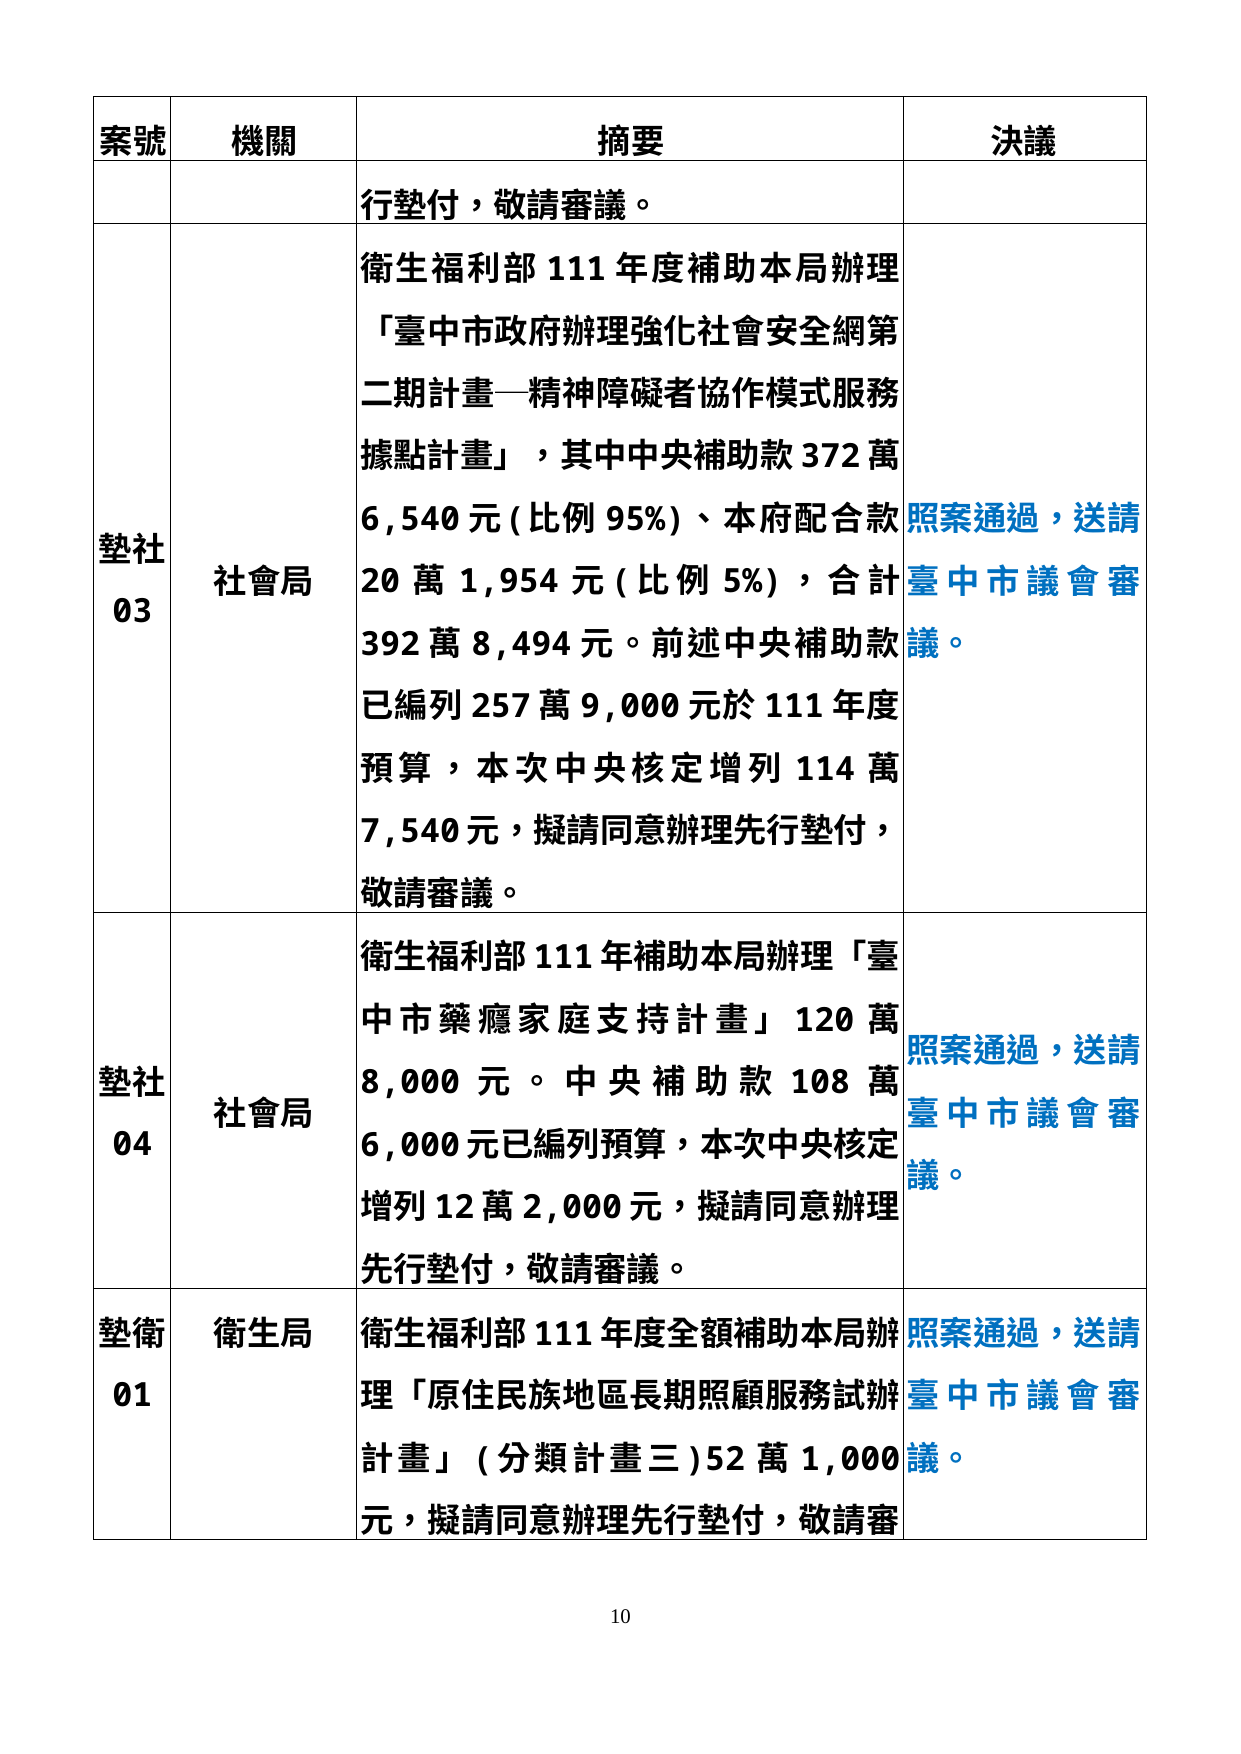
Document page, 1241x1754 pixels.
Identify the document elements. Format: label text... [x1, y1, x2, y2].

table_header 摘要 [357, 97, 903, 160]
table_cell 社會局 [171, 224, 356, 912]
table_cell [171, 161, 356, 223]
table_cell 衛生福利部111年度補助本局辦理「臺中市政府辦理強化社會安全網第二期計畫─精神障礙者協作模式服務據點計畫」，其中中央補助款372萬6,540元(比例95%)、本府配合款20萬1,954元(比例5%)，合計392萬8,494元。前述中央補助款已編列257萬9,000元於111年度預算，本次中央核定增列114萬7,540元，擬請同意辦理先行墊付，敬請審議。 [357, 224, 903, 912]
table_cell 照案通過，送請臺中市議會審議。 [904, 1289, 1146, 1539]
table_cell 墊社03 [94, 224, 170, 912]
table_cell 墊社04 [94, 913, 170, 1288]
table_cell 社會局 [171, 913, 356, 1288]
table_header 案號 [94, 97, 170, 160]
table_cell 衛生福利部111年補助本局辦理「臺中市藥癮家庭支持計畫」120萬8,000元。中央補助款108萬6,000元已編列預算，本次中央核定增列12萬2,000元，擬請同意辦理先行墊付，敬請審議。 [357, 913, 903, 1288]
table_cell 衛生福利部111年度全額補助本局辦理「原住民族地區長期照顧服務試辦計畫」(分類計畫三)52萬1,000元，擬請同意辦理先行墊付，敬請審 [357, 1289, 903, 1539]
table_cell [94, 161, 170, 223]
table_header 機關 [171, 97, 356, 160]
table_cell 照案通過，送請臺中市議會審議。 [904, 224, 1146, 912]
table_cell 衛生局 [171, 1289, 356, 1539]
table_header 決議 [904, 97, 1146, 160]
table_cell 行墊付，敬請審議。 [357, 161, 903, 223]
table_cell 墊衛01 [94, 1289, 170, 1539]
table_cell 照案通過，送請臺中市議會審議。 [904, 913, 1146, 1288]
table_cell [904, 161, 1146, 223]
